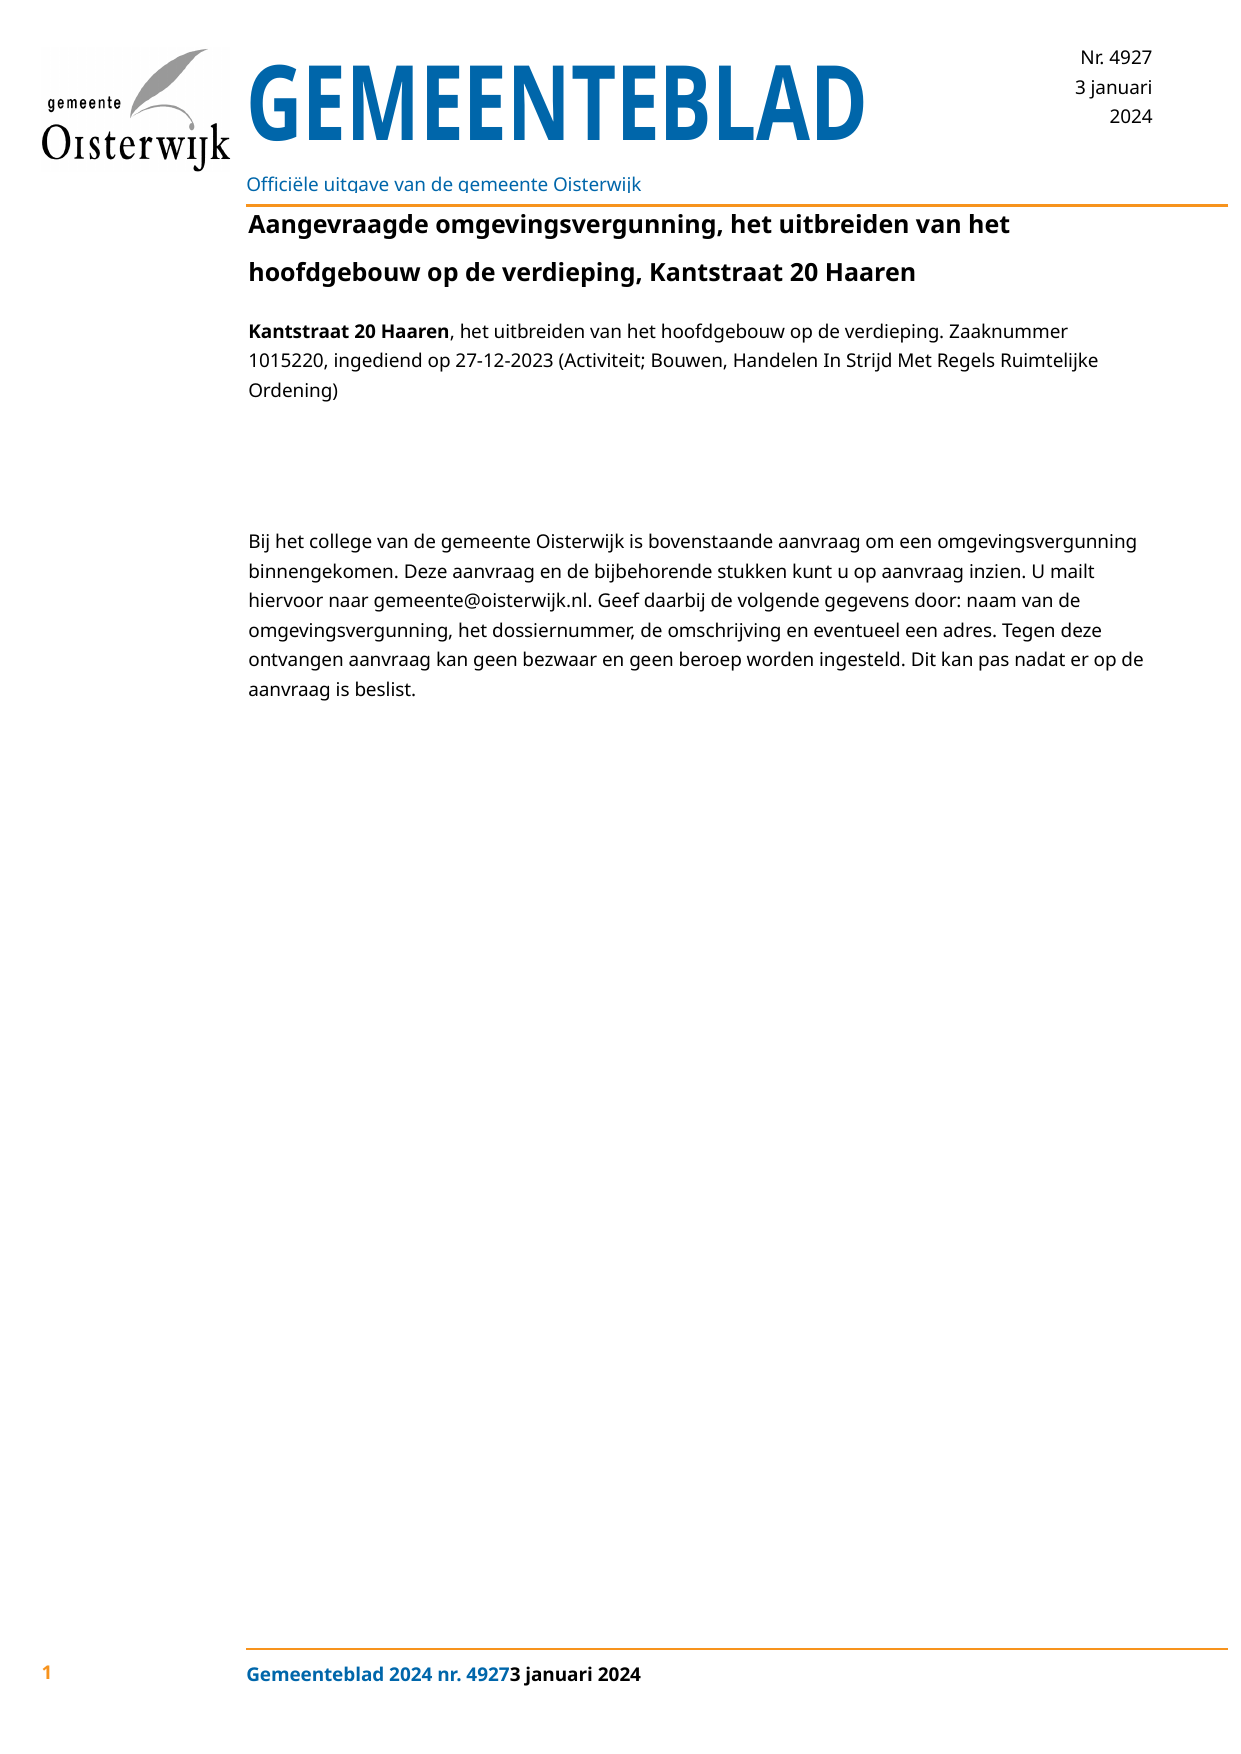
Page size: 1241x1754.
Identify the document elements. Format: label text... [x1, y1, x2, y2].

text Kantstraat 20 Haaren, het uitbreiden van het hoofdgebouw op de verdieping. Zaaknummer 1015220, ingediend op 27-12-2023 (Activiteit; Bouwen, Handelen In Strijd Met Regels Ruimtelijke Ordening) [248, 318, 1152, 403]
text Aangevraagde omgevingsvergunning, het uitbreiden van het hoofdgebouw op de verdieping, Kantstraat 20 Haaren [248, 207, 1152, 288]
text Bij het college van de gemeente Oisterwijk is bovenstaande aanvraag om een omgevingsvergunning binnengekomen. Deze aanvraag en de bijbehorende stukken kunt u op aanvraag inzien. U mailt hiervoor naar gemeente@oisterwijk.nl. Geef daarbij de volgende gegevens door: naam van de omgevingsvergunning, het dossiernummer, de omschrijving en eventueel een adres. Tegen deze ontvangen aanvraag kan geen bezwaar en geen beroep worden ingesteld. Dit kan pas nadat er op de aanvraag is beslist. [248, 528, 1152, 702]
picture [41, 47, 231, 172]
